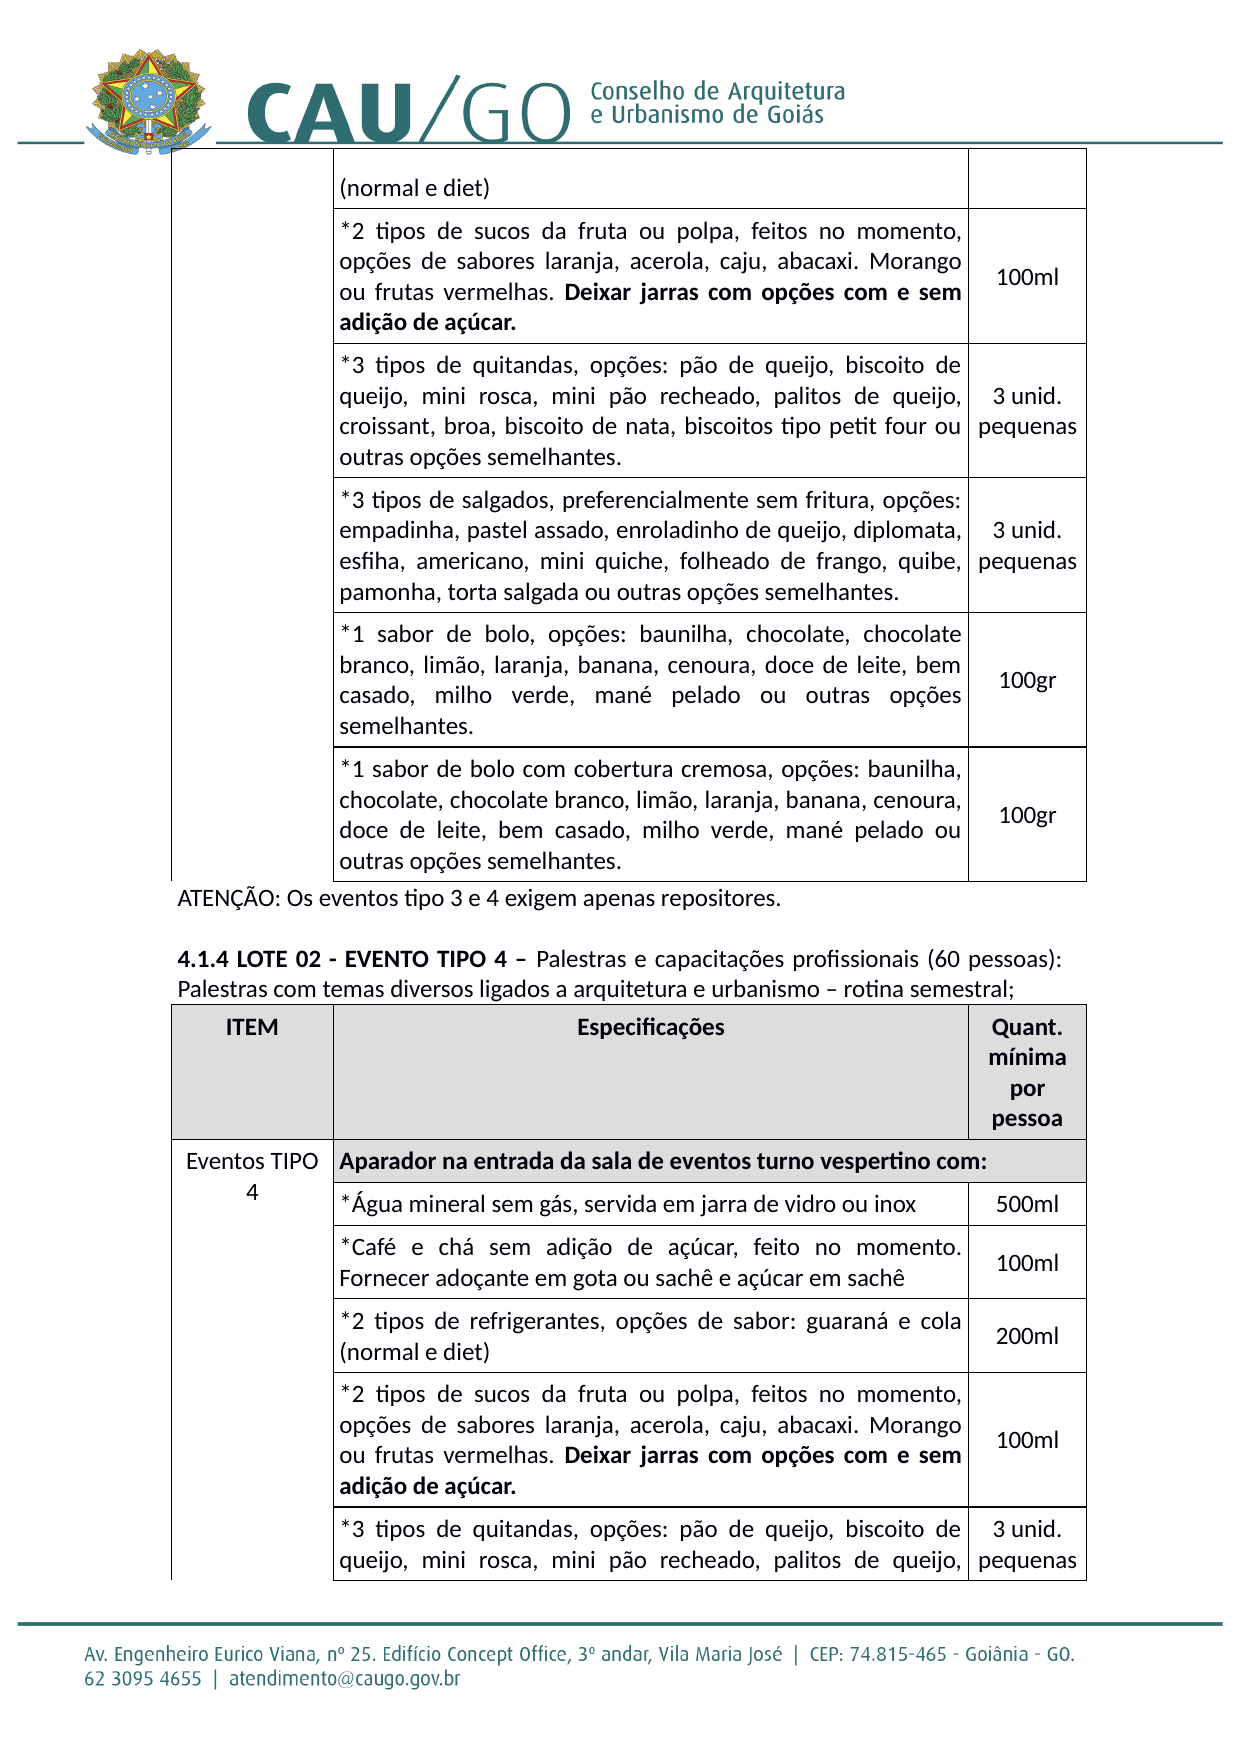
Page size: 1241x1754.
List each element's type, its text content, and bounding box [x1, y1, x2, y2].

picture [0, 1605, 1240, 1754]
table_cell [172, 172, 333, 881]
text ATENÇÃO: Os eventos tipo 3 e 4 exigem apenas repositores. [177, 882, 1063, 913]
table_cell 3 unid. pequenas [969, 344, 1086, 477]
table_cell 200ml [969, 1299, 1086, 1372]
table_cell *1 sabor de bolo com cobertura cremosa, opções: baunilha, chocolate, chocolate branco, limão, laranja, banana, cenoura, doce de leite, bem casado, milho verde, mané pelado ou outras opções semelhantes. [334, 748, 968, 881]
table_cell *Água mineral sem gás, servida em jarra de vidro ou inox [334, 1183, 968, 1225]
table_header ITEM [172, 1005, 333, 1139]
table_cell 3 unid. pequenas [969, 1508, 1086, 1580]
table_cell 500ml [969, 1183, 1086, 1225]
table_cell *1 sabor de bolo, opções: baunilha, chocolate, chocolate branco, limão, laranja, banana, cenoura, doce de leite, bem casado, milho verde, mané pelado ou outras opções semelhantes. [334, 613, 968, 746]
table_cell *3 tipos de quitandas, opções: pão de queijo, biscoito de queijo, mini rosca, mini pão recheado, palitos de queijo, croissant, broa, biscoito de nata, biscoitos tipo petit four ou outras opções semelhantes. [334, 344, 968, 477]
table_cell 100gr [969, 613, 1086, 746]
table_header Especificações [334, 1005, 968, 1139]
picture [969, 149, 1086, 172]
table_cell 100ml [969, 209, 1086, 343]
picture [0, 0, 1239, 172]
table_cell Aparador na entrada da sala de eventos turno vespertino com: [334, 1140, 1086, 1182]
table_cell 100gr [969, 748, 1086, 881]
table_cell *3 tipos de quitandas, opções: pão de queijo, biscoito de queijo, mini rosca, mini pão recheado, palitos de queijo, [334, 1508, 968, 1580]
picture [334, 149, 968, 172]
table_cell *2 tipos de sucos da fruta ou polpa, feitos no momento, opções de sabores laranja, acerola, caju, abacaxi. Morango ou frutas vermelhas. Deixar jarras com opções com e sem adição de açúcar. [334, 209, 968, 343]
table_cell *Café e chá sem adição de açúcar, feito no momento. Fornecer adoçante em gota ou sachê e açúcar em sachê [334, 1226, 968, 1298]
table_cell *2 tipos de sucos da fruta ou polpa, feitos no momento, opções de sabores laranja, acerola, caju, abacaxi. Morango ou frutas vermelhas. Deixar jarras com opções com e sem adição de açúcar. [334, 1373, 968, 1506]
table_cell 3 unid. pequenas [969, 478, 1086, 612]
table_cell [969, 172, 1086, 208]
table_cell *3 tipos de salgados, preferencialmente sem fritura, opções: empadinha, pastel assado, enroladinho de queijo, diplomata, esfiha, americano, mini quiche, folheado de frango, quibe, pamonha, torta salgada ou outras opções semelhantes. [334, 478, 968, 612]
table_cell 100ml [969, 1226, 1086, 1298]
table_cell (normal e diet) [334, 172, 968, 208]
picture [172, 149, 333, 172]
text 4.1.4 LOTE 02 - EVENTO TIPO 4 – Palestras e capacitações profissionais (60 pessoas): Palestras com temas diversos ligados a arquitetura e urbanismo – rotina semestral; [177, 943, 1063, 1004]
table_cell 100ml [969, 1373, 1086, 1506]
table_cell Eventos TIPO 4 [172, 1140, 333, 1580]
table_header Quant. mínima por pessoa [969, 1005, 1086, 1139]
table_cell *2 tipos de refrigerantes, opções de sabor: guaraná e cola (normal e diet) [334, 1299, 968, 1372]
